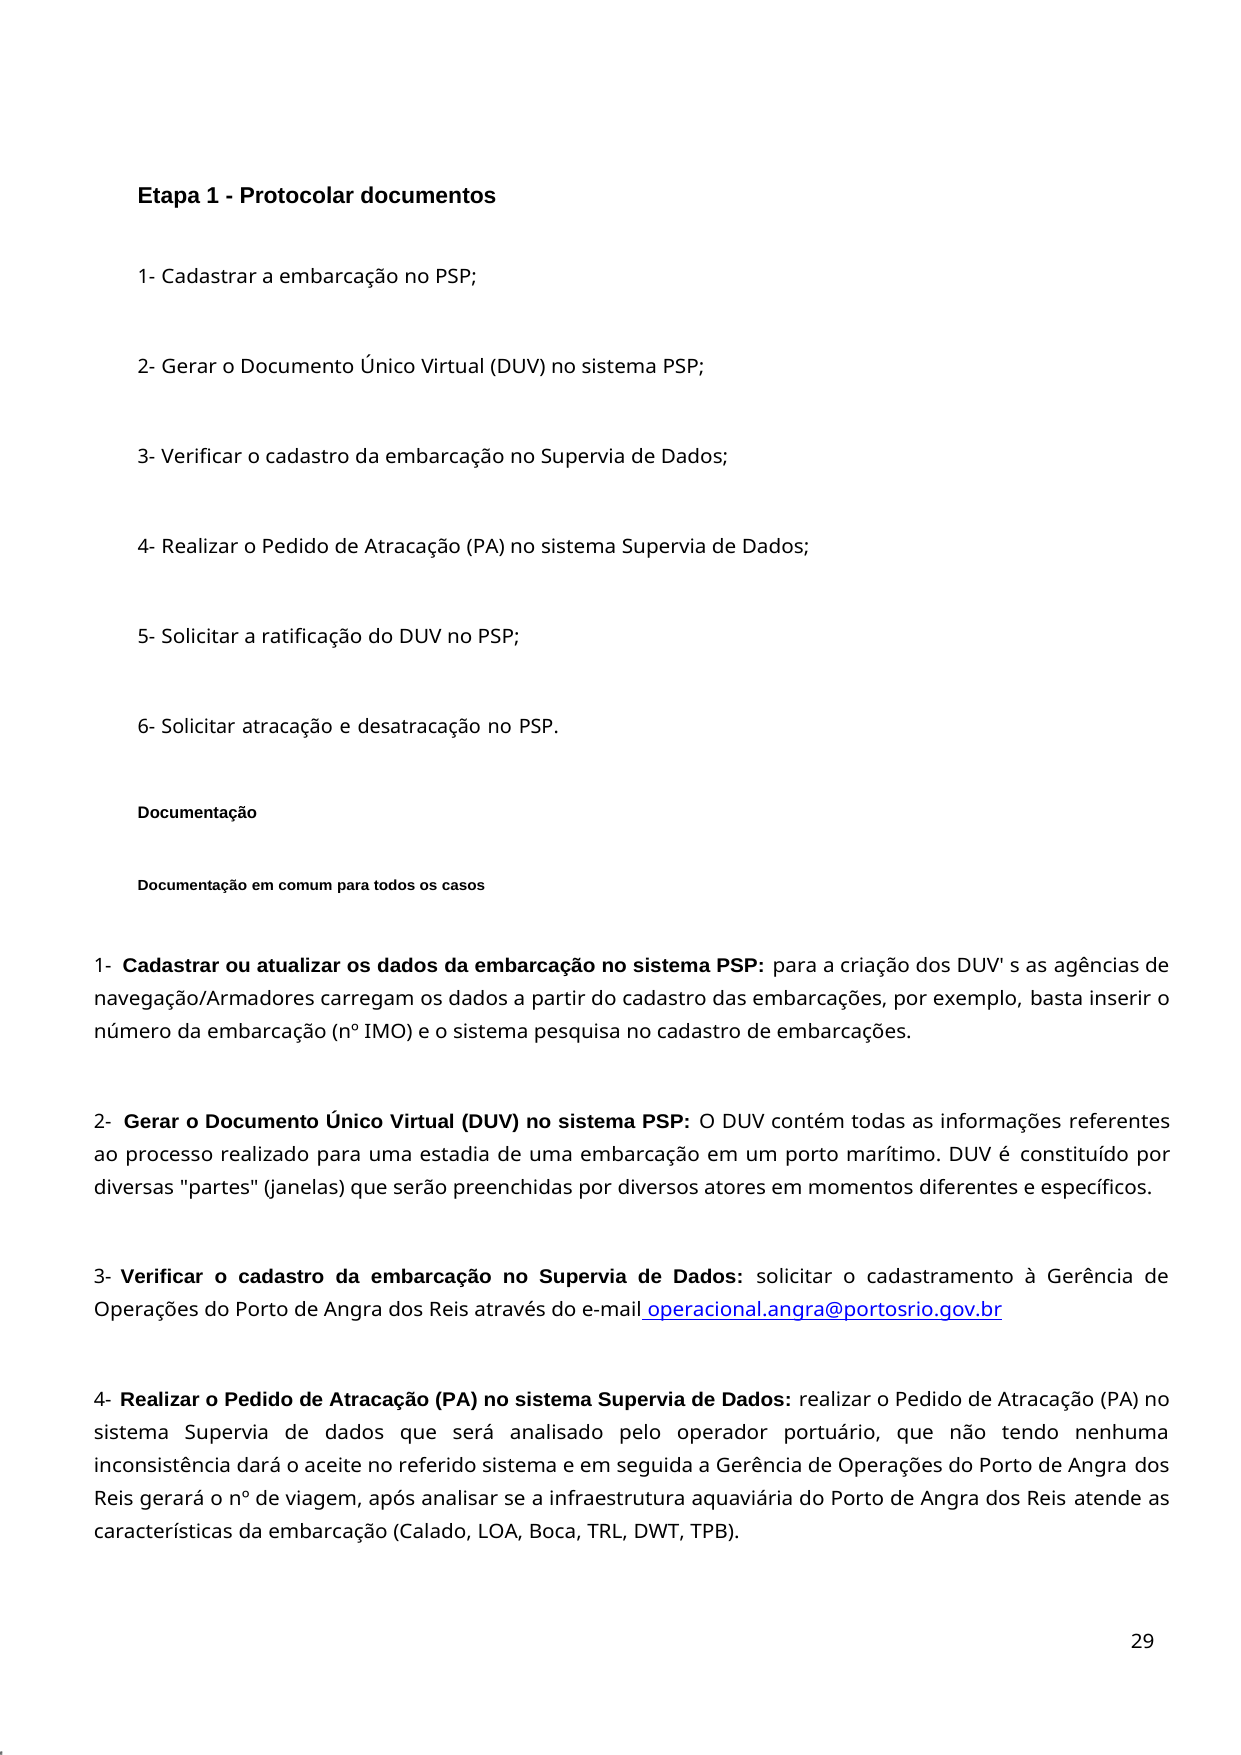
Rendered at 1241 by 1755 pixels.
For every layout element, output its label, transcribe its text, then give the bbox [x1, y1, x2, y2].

list Solicitar atracação e desatracação no PSP. [137, 712, 1241, 739]
list Realizar o Pedido de Atracação (PA) no sistema Supervia de Dados; [137, 532, 1241, 559]
text Documentação em comum para todos os casos [137, 876, 1241, 893]
text Documentação [137, 803, 1241, 822]
list Verificar o cadastro da embarcação no Supervia de Dados: solicitar o cadastramento à Gerência de Operações do Porto de Angra dos Reis através do e-mail operacional.angra@portosrio.gov.br [94, 1262, 1169, 1323]
list Gerar o Documento Único Virtual (DUV) no sistema PSP; [137, 352, 1241, 379]
list Cadastrar ou atualizar os dados da embarcação no sistema PSP: para a criação dos DUV' s as agências de navegação/Armadores carregam os dados a partir do cadastro das embarcações, por exemplo, basta inserir o número da embarcação (nº IMO) e o sistema pesquisa no cadastro de embarcações. [94, 951, 1169, 1044]
list Gerar o Documento Único Virtual (DUV) no sistema PSP: O DUV contém todas as informações referentes ao processo realizado para uma estadia de uma embarcação em um porto marítimo. DUV é constituído por diversas "partes" (janelas) que serão preenchidas por diversos atores em momentos diferentes e específicos. [94, 1107, 1170, 1200]
list Verificar o cadastro da embarcação no Supervia de Dados; [137, 442, 1241, 469]
list Cadastrar a embarcação no PSP; [137, 262, 1241, 289]
list Realizar o Pedido de Atracação (PA) no sistema Supervia de Dados: realizar o Pedido de Atracação (PA) no sistema Supervia de dados que será analisado pelo operador portuário, que não tendo nenhuma inconsistência dará o aceite no referido sistema e em seguida a Gerência de Operações do Porto de Angra dos Reis gerará o nº de viagem, após analisar se a infraestrutura aquaviária do Porto de Angra dos Reis atende as características da embarcação (Calado, LOA, Boca, TRL, DWT, TPB). [94, 1385, 1169, 1545]
list Solicitar a ratificação do DUV no PSP; [137, 622, 1241, 649]
subtitle Etapa 1 - Protocolar documentos [137, 182, 1241, 209]
